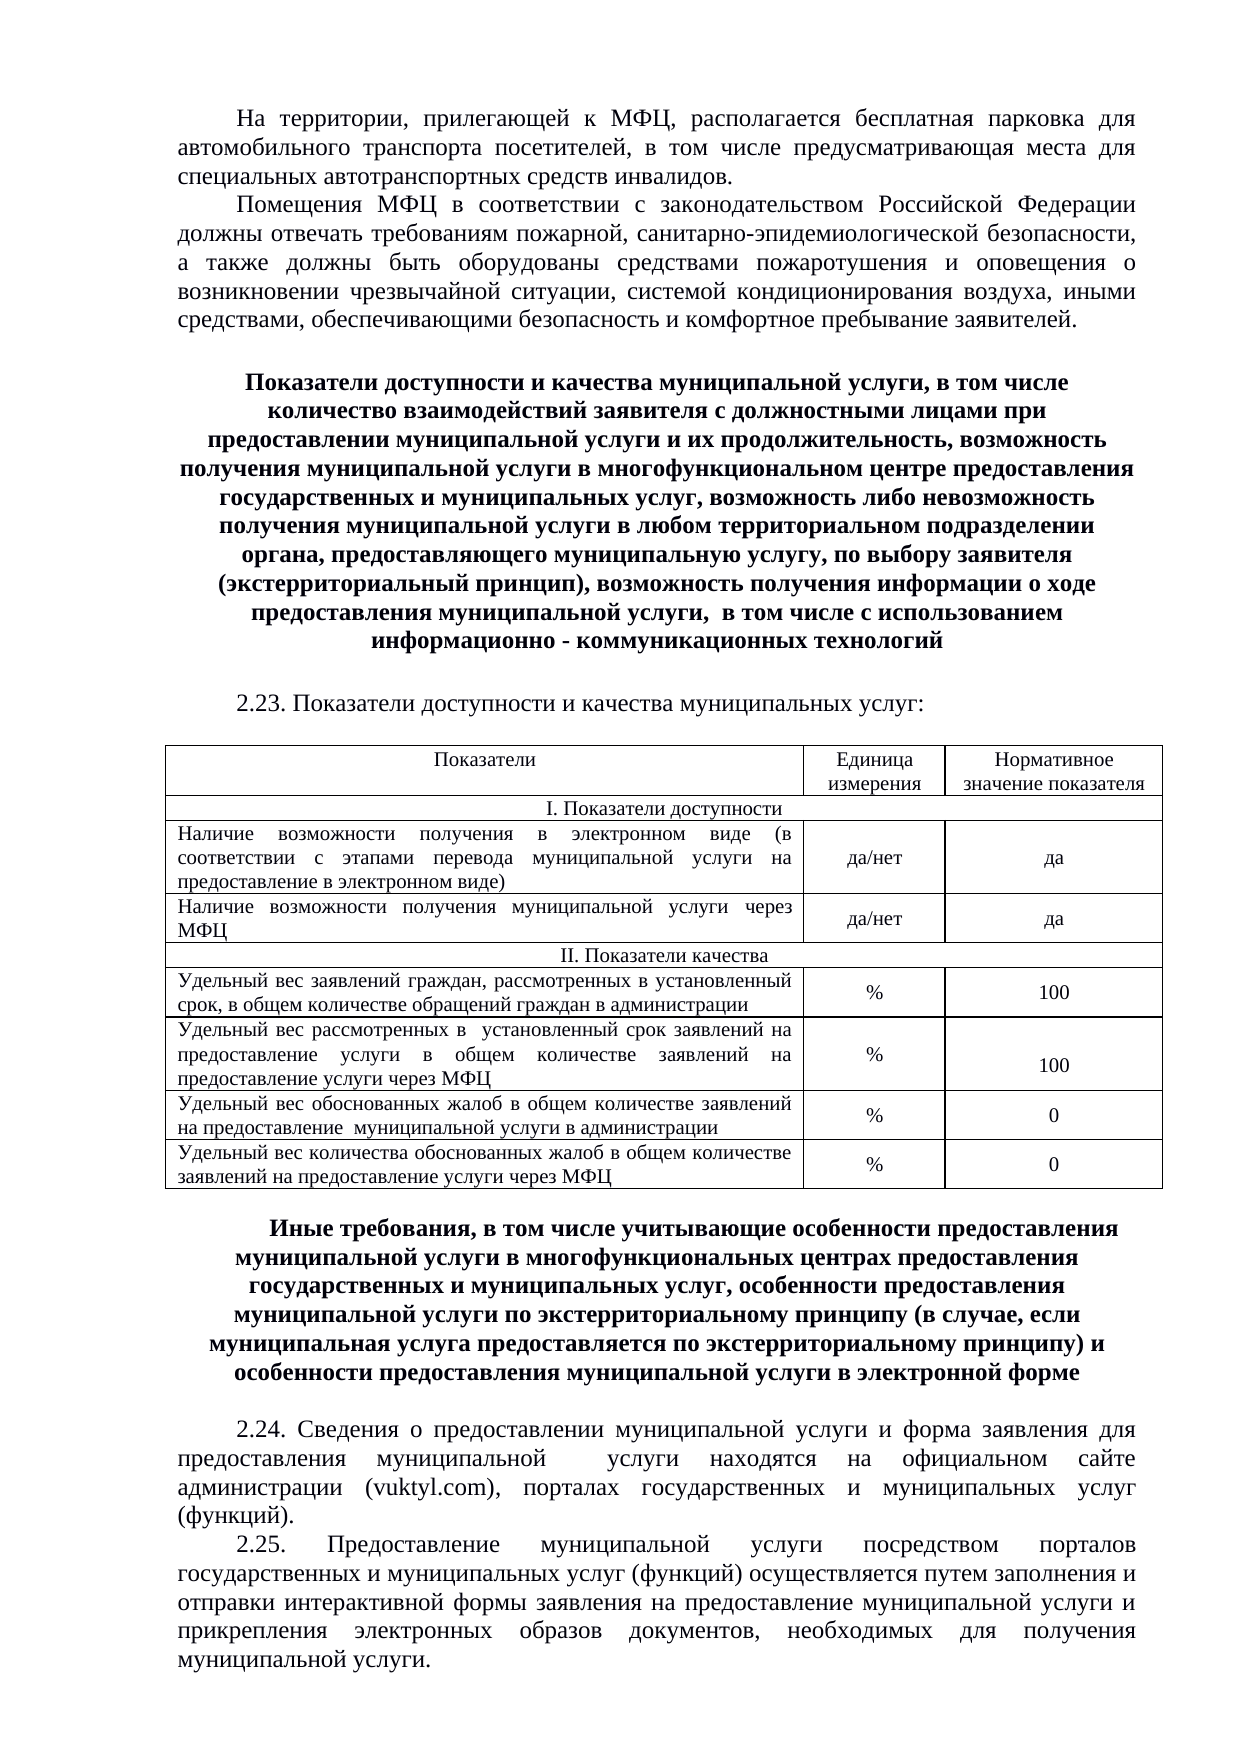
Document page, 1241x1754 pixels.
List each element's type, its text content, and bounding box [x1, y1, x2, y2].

table_cell Наличие возможности получения муниципальной услуги через МФЦ [166, 894, 803, 942]
table_cell 0 [946, 1091, 1162, 1139]
table_cell да [946, 894, 1162, 942]
table_header Нормативное значение показателя [946, 746, 1162, 794]
table_cell да/нет [804, 821, 944, 893]
table_cell % [804, 968, 944, 1016]
table_cell Удельный вес рассмотренных в установленный срок заявлений на предоставление услуги в общем количестве заявлений на предоставление услуги через МФЦ [166, 1018, 803, 1089]
table_cell 100 [946, 968, 1162, 1016]
table_cell II. Показатели качества [166, 943, 1162, 967]
table_cell да/нет [804, 894, 944, 942]
table_header Показатели [166, 746, 803, 794]
text На территории, прилегающей к МФЦ, располагается бесплатная парковка для автомобильного транспорта посетителей, в том числе предусматривающая места для специальных автотранспортных средств инвалидов. [177, 103, 1137, 189]
subtitle Иные требования, в том числе учитывающие особенности предоставления муниципальной услуги в многофункциональных центрах предоставления государственных и муниципальных услуг, особенности предоставления муниципальной услуги по экстерриториальному принципу (в случае, если муниципальная услуга предоставляется по экстерриториальному принципу) и особенности предоставления муниципальной услуги в электронной форме [177, 1213, 1137, 1385]
table_cell да [946, 821, 1162, 893]
text Помещения МФЦ в соответствии с законодательством Российской Федерации должны отвечать требованиям пожарной, санитарно-эпидемиологической безопасности, а также должны быть оборудованы средствами пожаротушения и оповещения о возникновении чрезвычайной ситуации, системой кондиционирования воздуха, иными средствами, обеспечивающими безопасность и комфортное пребывание заявителей. [177, 189, 1137, 333]
text 2.24. Сведения о предоставлении муниципальной услуги и форма заявления для предоставления муниципальной услуги находятся на официальном сайте администрации (vuktyl.com), порталах государственных и муниципальных услуг (функций). [177, 1414, 1137, 1529]
subtitle Показатели доступности и качества муниципальной услуги, в том числе количество взаимодействий заявителя с должностными лицами при предоставлении муниципальной услуги и их продолжительность, возможность получения муниципальной услуги в многофункциональном центре предоставления государственных и муниципальных услуг, возможность либо невозможность получения муниципальной услуги в любом территориальном подразделении органа, предоставляющего муниципальную услугу, по выбору заявителя (экстерриториальный принцип), возможность получения информации о ходе предоставления муниципальной услуги, в том числе с использованием информационно - коммуникационных технологий [177, 367, 1137, 654]
table_cell 100 [946, 1018, 1162, 1089]
table_cell % [804, 1018, 944, 1089]
table_cell % [804, 1091, 944, 1139]
table_cell 0 [946, 1140, 1162, 1188]
text 2.25. Предоставление муниципальной услуги посредством порталов государственных и муниципальных услуг (функций) осуществляется путем заполнения и отправки интерактивной формы заявления на предоставление муниципальной услуги и прикрепления электронных образов документов, необходимых для получения муниципальной услуги. [177, 1529, 1137, 1673]
table_cell I. Показатели доступности [166, 796, 1162, 820]
table_cell Удельный вес обоснованных жалоб в общем количестве заявлений на предоставление муниципальной услуги в администрации [166, 1091, 803, 1139]
table_header Единица измерения [804, 746, 944, 794]
table_cell % [804, 1140, 944, 1188]
table_cell Удельный вес заявлений граждан, рассмотренных в установленный срок, в общем количестве обращений граждан в администрации [166, 968, 803, 1016]
text 2.23. Показатели доступности и качества муниципальных услуг: [177, 688, 1137, 717]
table_cell Удельный вес количества обоснованных жалоб в общем количестве заявлений на предоставление услуги через МФЦ [166, 1140, 803, 1188]
table_cell Наличие возможности получения в электронном виде (в соответствии с этапами перевода муниципальной услуги на предоставление в электронном виде) [166, 821, 803, 893]
